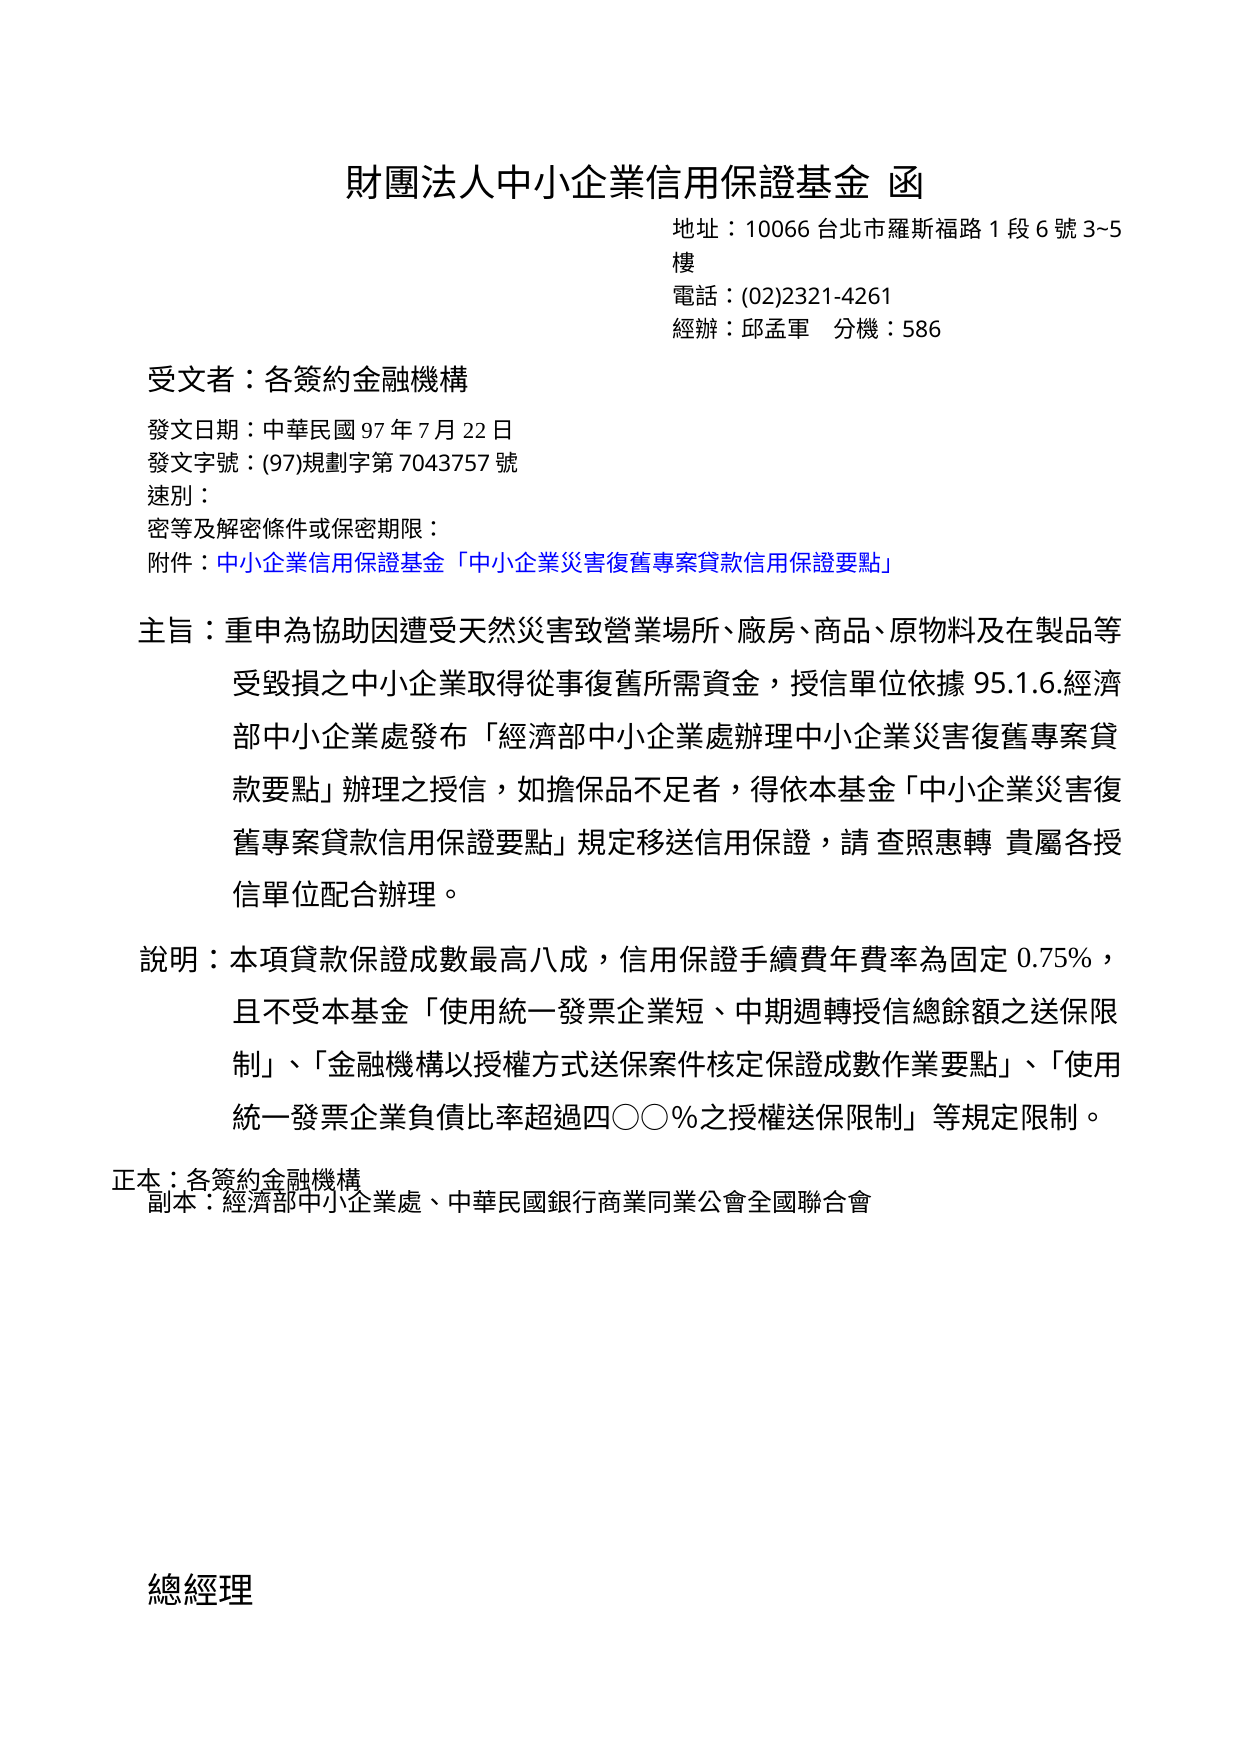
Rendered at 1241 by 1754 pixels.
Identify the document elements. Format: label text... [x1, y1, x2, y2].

text 電話：(02)2321-4261 [673, 278, 1122, 311]
text 附件：中小企業信用保證基金「中小企業災害復舊專案貸款信用保證要點」 [148, 544, 1122, 578]
text 正本：各簽約金融機構 [76, 1166, 1122, 1191]
text 速別： [148, 478, 1122, 511]
text 說明：本項貸款保證成數最高八成，信用保證手續費年費率為固定0.75%，且不受本基金「使用統一發票企業短、中期週轉授信總餘額之送保限制」、「金融機構以授權方式送保案件核定保證成數作業要點」、「使用統一發票企業負債比率超過四○○％之授權送保限制」等規定限制。 [129, 936, 1122, 1137]
text 總經理 [148, 1550, 1055, 1625]
text 密等及解密條件或保密期限： [148, 511, 1122, 544]
text 經辦：邱孟軍 分機：586 [673, 311, 1122, 344]
text 地址：10066台北市羅斯福路1段6號3~5樓 [673, 211, 1122, 278]
text 財團法人中小企業信用保證基金 函 [148, 136, 1122, 211]
text 主旨：重申為協助因遭受天然災害致營業場所、廠房、商品、原物料及在製品等受毀損之中小企業取得從事復舊所需資金，授信單位依據95.1.6.經濟部中小企業處發布「經濟部中小企業處辦理中小企業災害復舊專案貸款要點」辦理之授信，如擔保品不足者，得依本基金「中小企業災害復舊專案貸款信用保證要點」規定移送信用保證，請 查照惠轉 貴屬各授信單位配合辦理。 [129, 608, 1122, 914]
text 發文日期：中華民國97年7月22日 [148, 412, 1122, 445]
text 發文字號：(97)規劃字第7043757號 [148, 445, 1122, 478]
text 受文者：各簽約金融機構 [148, 357, 1122, 399]
text 副本：經濟部中小企業處、中華民國銀行商業同業公會全國聯合會 [148, 1191, 1122, 1216]
